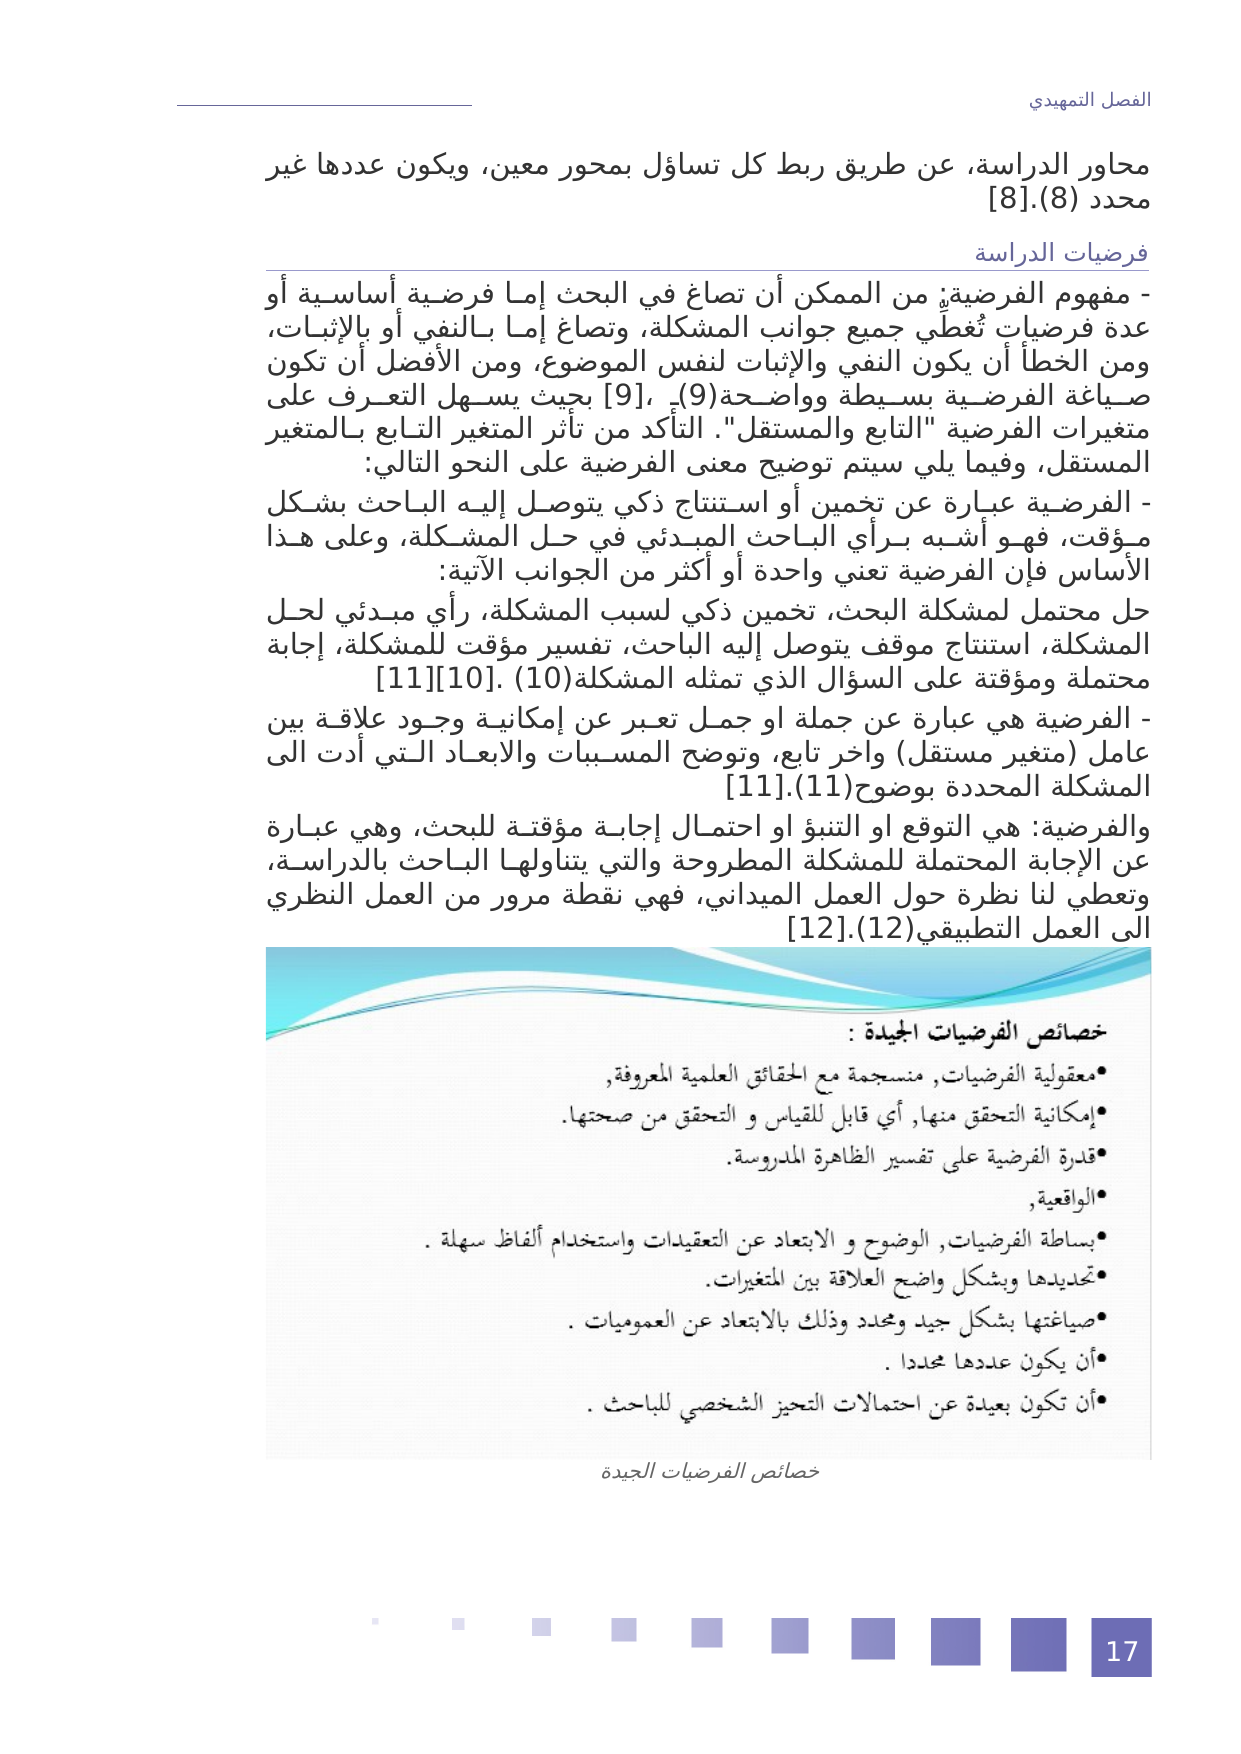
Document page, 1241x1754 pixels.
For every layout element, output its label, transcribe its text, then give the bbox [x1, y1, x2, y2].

text - الفرضية هي عبارة عن جملة او جمل تعبر عن إمكانية وجود علاقة بين عامل (متغير مستقل) واخر تابع، وتوضح المسببات والابعاد التي أدت الى المشكلة المحددة بوضوح(11).[11] [266, 701, 1152, 803]
picture [177, 1618, 1152, 1677]
text - الفرضية عبارة عن تخمين أو استنتاج ذكي يتوصل إليه الباحث بشكل مؤقت، فهو أشبه برأي الباحث المبدئي في حل المشكلة، وعلى هذا الأساس فإن الفرضية تعني واحدة أو أكثر من الجوانب الآتية: [266, 486, 1152, 587]
title فرضيات الدراسة [266, 235, 1149, 270]
text والفرضية: هي التوقع او التنبؤ او احتمال إجابة مؤقتة للبحث، وهي عبارة عن الإجابة المحتملة للمشكلة المطروحة والتي يتناولها الباحث بالدراسة، وتعطي لنا نظرة حول العمل الميداني، فهي نقطة مرور من العمل النظري الى العمل التطبيقي(12).[12] [266, 809, 1152, 945]
text هي أسئلة استفهامية تلي التساؤل الرئيسي مباشرة، ويضعها الباحث ليشير من خلالها إلى النتائج المتوقعة في البحث على مستوى كل محور من محاور الدراسة، عن طريق ربط كل تساؤل بمحور معين، ويكون عددها غير محدد (8).[8] [266, 124, 1152, 216]
text حل محتمل لمشكلة البحث، تخمين ذكي لسبب المشكلة، رأي مبدئي لحل المشكلة، استنتاج موقف يتوصل إليه الباحث، تفسير مؤقت للمشكلة، إجابة محتملة ومؤقتة على السؤال الذي تمثله المشكلة(10) .[10][11] [266, 593, 1152, 695]
title خصائص الفرضيات الجيدة [266, 1460, 1152, 1483]
picture [265, 947, 1152, 1460]
text - مفهوم الفرضية: من الممكن أن تصاغ في البحث إما فرضية أساسية أو عدة فرضيات تُغطِّي جميع جوانب المشكلة، وتصاغ إما بالنفي أو بالإثبات، ومن الخطأ أن يكون النفي والإثبات لنفس الموضوع، ومن الأفضل أن تكون صياغة الفرضية بسيطة وواضحة(9) ،[9] بحيث يسهل التعرف على متغيرات الفرضية "التابع والمستقل". التأكد من تأثر المتغير التابع بالمتغير المستقل، وفيما يلي سيتم توضيح معنى الفرضية على النحو التالي: [266, 276, 1152, 480]
